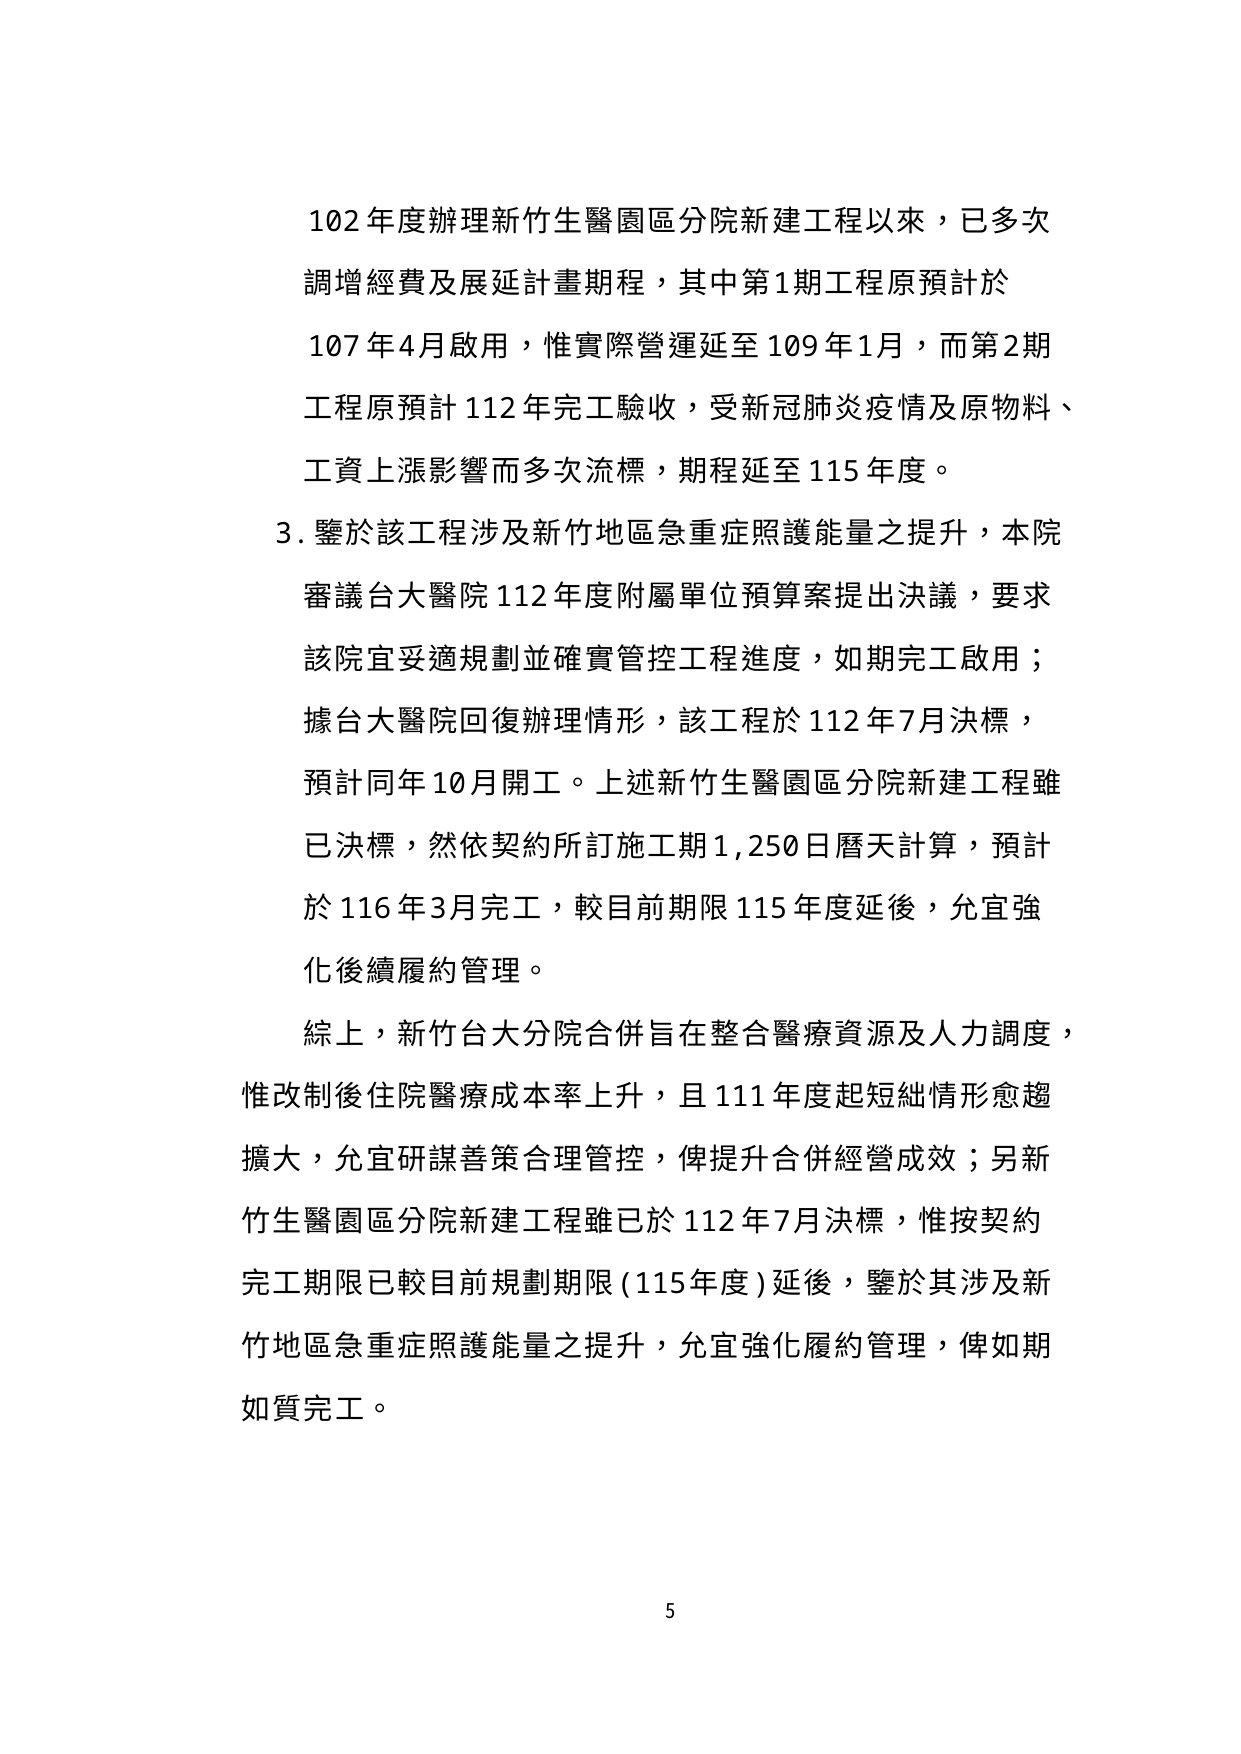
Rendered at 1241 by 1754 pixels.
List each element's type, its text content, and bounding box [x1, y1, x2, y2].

text 綜上，新竹台大分院合併旨在整合醫療資源及人力調度，惟改制後住院醫療成本率上升，且111年度起短絀情形愈趨擴大，允宜研謀善策合理管控，俾提升合併經營成效；另新竹生醫園區分院新建工程雖已於112年7月決標，惟按契約完工期限已較目前規劃期限(115年度)延後，鑒於其涉及新竹地區急重症照護能量之提升，允宜強化履約管理，俾如期如質完工。 [236, 990, 1063, 1427]
text 3.鑒於該工程涉及新竹地區急重症照護能量之提升，本院審議台大醫院112年度附屬單位預算案提出決議，要求該院宜妥適規劃並確實管控工程進度，如期完工啟用；據台大醫院回復辦理情形，該工程於112年7月決標，預計同年10月開工。上述新竹生醫園區分院新建工程雖已決標，然依契約所訂施工期1,250日曆天計算，預計於116年3月完工，較目前期限115年度延後，允宜強化後續履約管理。 [266, 490, 1063, 990]
text 2.該工程總經費原列54.98億餘元，經108及111年度修正後增為81.34億元，其中衛生福利部及教育部分別補助14億元及28.55億元，其餘經費由總院及新竹台大分院分別支應19.95億元及18.84億元，而第2期經費亦由26.65億元增為41.03億元，均係增加工程經費。自102年度辦理新竹生醫園區分院新建工程以來，已多次調增經費及展延計畫期程，其中第1期工程原預計於107年4月啟用，惟實際營運延至109年1月，而第2期工程原預計112年完工驗收，受新冠肺炎疫情及原物料、工資上漲影響而多次流標，期程延至115年度。 [266, 177, 1063, 490]
